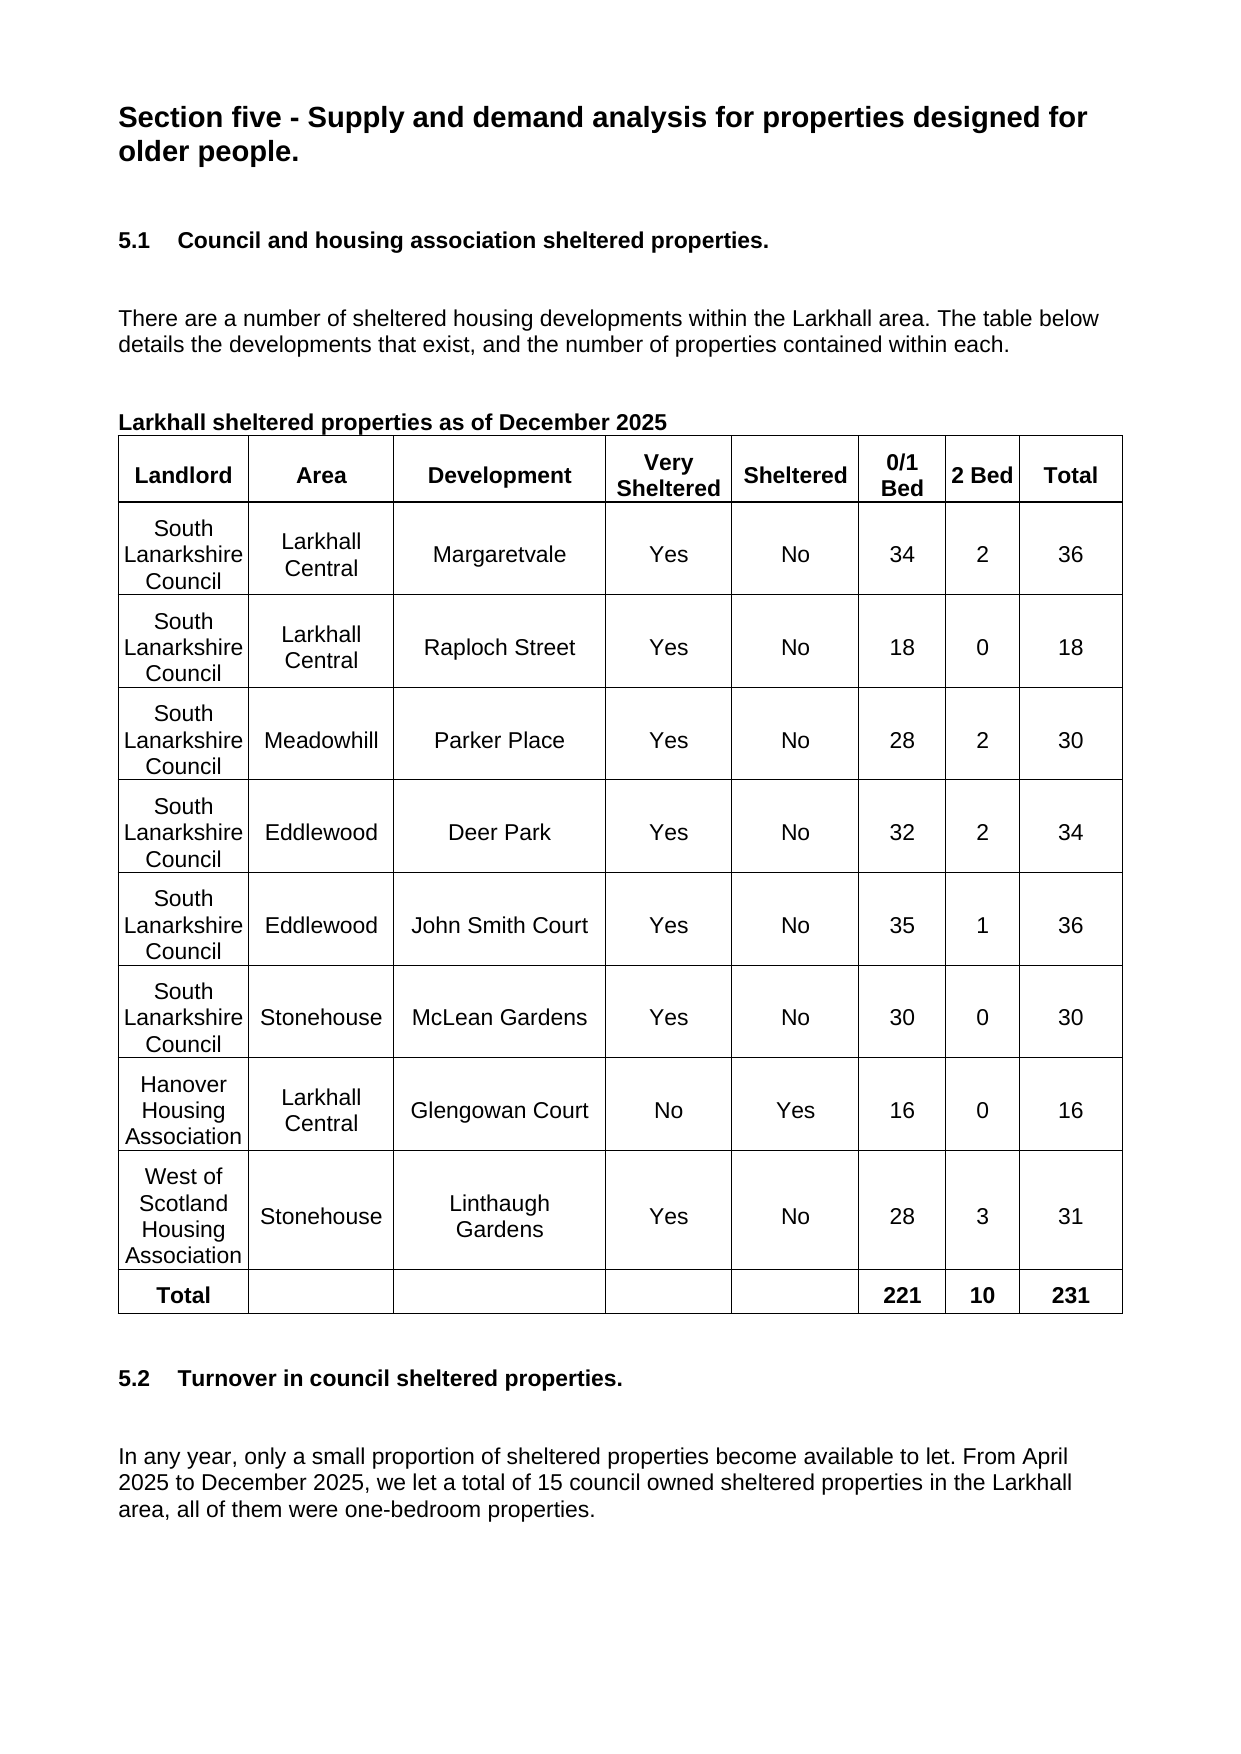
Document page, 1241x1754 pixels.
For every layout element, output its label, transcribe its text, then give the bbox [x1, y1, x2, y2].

table_cell Total [119, 1270, 248, 1313]
table_cell 28 [859, 688, 945, 779]
table_cell Yes [606, 1151, 731, 1269]
table_cell No [732, 873, 858, 964]
table_cell 221 [859, 1270, 945, 1313]
table_cell Stonehouse [249, 1151, 393, 1269]
table_cell Linthaugh Gardens [394, 1151, 605, 1269]
table_cell South Lanarkshire Council [119, 873, 248, 964]
table_cell Margaretvale [394, 503, 605, 594]
table_cell Yes [606, 966, 731, 1057]
table_cell South Lanarkshire Council [119, 780, 248, 872]
table_cell 30 [1020, 966, 1122, 1057]
table_cell 1 [946, 873, 1019, 964]
text 5.1 Council and housing association sheltered properties. [118, 227, 1122, 253]
table_cell No [732, 966, 858, 1057]
table_cell South Lanarkshire Council [119, 503, 248, 594]
table_cell 36 [1020, 503, 1122, 594]
table_cell Meadowhill [249, 688, 393, 779]
table_cell Glengowan Court [394, 1058, 605, 1150]
table_cell McLean Gardens [394, 966, 605, 1057]
table_cell 30 [859, 966, 945, 1057]
table_cell 30 [1020, 688, 1122, 779]
table_cell South Lanarkshire Council [119, 966, 248, 1057]
table_cell Yes [606, 780, 731, 872]
table_header Very Sheltered [606, 436, 731, 501]
table_cell Yes [606, 873, 731, 964]
table_cell Raploch Street [394, 595, 605, 687]
table_cell No [606, 1058, 731, 1150]
table_cell [249, 1270, 393, 1313]
table_cell 10 [946, 1270, 1019, 1313]
table_cell 0 [946, 595, 1019, 687]
table_header Sheltered [732, 436, 858, 501]
table_cell [394, 1270, 605, 1313]
text There are a number of sheltered housing developments within the Larkhall area. The table below details the developments that exist, and the number of properties contained within each. [118, 305, 1122, 357]
table_cell Larkhall Central [249, 503, 393, 594]
table_cell John Smith Court [394, 873, 605, 964]
table_cell 2 [946, 780, 1019, 872]
table_cell [732, 1270, 858, 1313]
table_cell Yes [732, 1058, 858, 1150]
table_cell 16 [1020, 1058, 1122, 1150]
table_cell No [732, 595, 858, 687]
table_cell West of Scotland Housing Association [119, 1151, 248, 1269]
table_cell Eddlewood [249, 780, 393, 872]
table_cell Deer Park [394, 780, 605, 872]
text Larkhall sheltered properties as of December 2025 [118, 409, 1122, 435]
table_cell No [732, 1151, 858, 1269]
table_cell 2 [946, 688, 1019, 779]
text 5.2 Turnover in council sheltered properties. [118, 1365, 1122, 1391]
subtitle Section five - Supply and demand analysis for properties designed for older people. [118, 100, 1122, 167]
table_cell Larkhall Central [249, 1058, 393, 1150]
table_cell 28 [859, 1151, 945, 1269]
table_cell 3 [946, 1151, 1019, 1269]
table_header Total [1020, 436, 1122, 501]
table_cell 32 [859, 780, 945, 872]
table_cell Parker Place [394, 688, 605, 779]
table_cell 2 [946, 503, 1019, 594]
table_cell 18 [1020, 595, 1122, 687]
table_header Landlord [119, 436, 248, 501]
table_cell 18 [859, 595, 945, 687]
table_cell Hanover Housing Association [119, 1058, 248, 1150]
table_cell Stonehouse [249, 966, 393, 1057]
table_cell Yes [606, 595, 731, 687]
table_cell 34 [1020, 780, 1122, 872]
table_cell 0 [946, 1058, 1019, 1150]
table_cell No [732, 503, 858, 594]
table_cell Eddlewood [249, 873, 393, 964]
text In any year, only a small proportion of sheltered properties become available to let. From April 2025 to December 2025, we let a total of 15 council owned sheltered properties in the Larkhall area, all of them were one-bedroom properties. [118, 1443, 1122, 1522]
table_cell South Lanarkshire Council [119, 688, 248, 779]
table_cell Yes [606, 688, 731, 779]
table_header Development [394, 436, 605, 501]
table_cell 31 [1020, 1151, 1122, 1269]
table_header 2 Bed [946, 436, 1019, 501]
table_cell 231 [1020, 1270, 1122, 1313]
table_cell 16 [859, 1058, 945, 1150]
table_cell Larkhall Central [249, 595, 393, 687]
table_header Area [249, 436, 393, 501]
table_cell [606, 1270, 731, 1313]
table_cell South Lanarkshire Council [119, 595, 248, 687]
table_cell No [732, 688, 858, 779]
table_header 0/1 Bed [859, 436, 945, 501]
table_cell 35 [859, 873, 945, 964]
table_cell Yes [606, 503, 731, 594]
table_cell 34 [859, 503, 945, 594]
table_cell 36 [1020, 873, 1122, 964]
table_cell 0 [946, 966, 1019, 1057]
table_cell No [732, 780, 858, 872]
